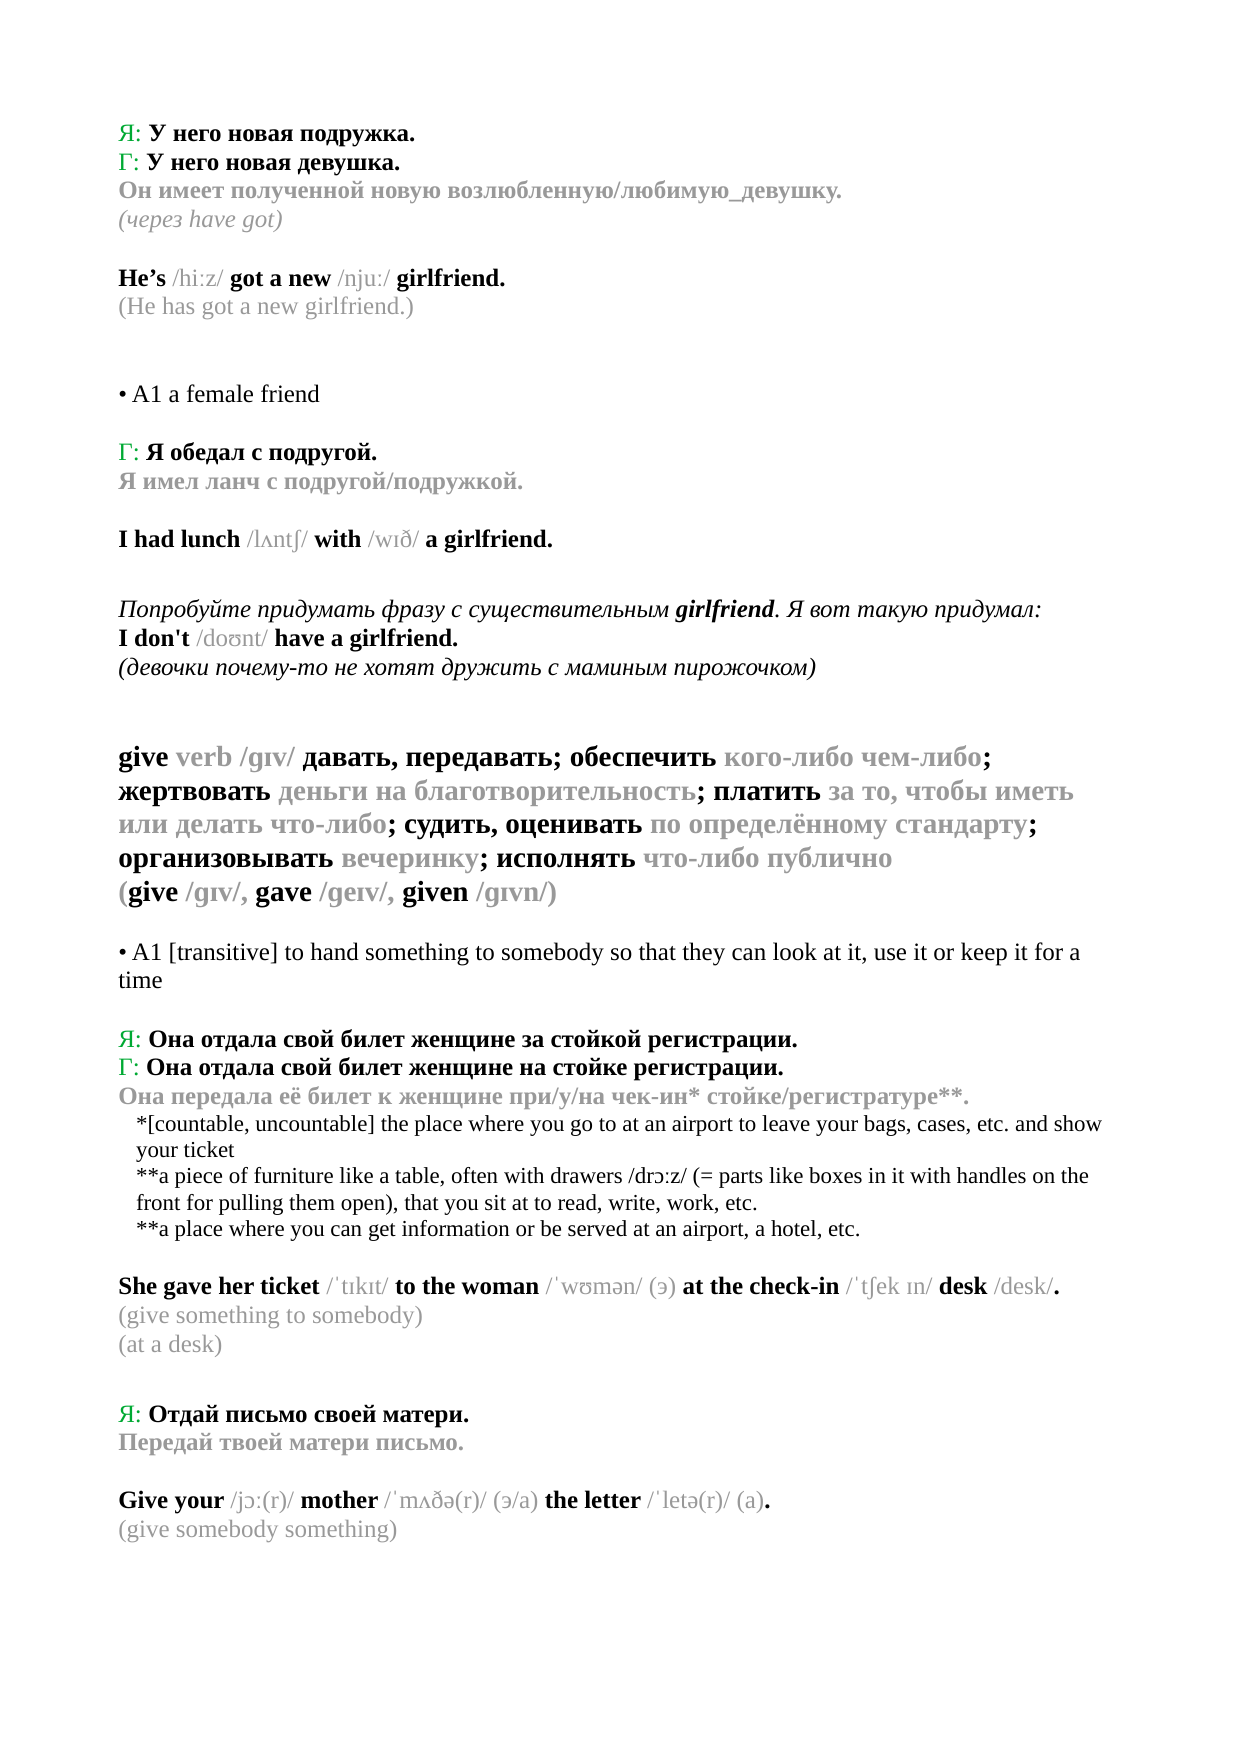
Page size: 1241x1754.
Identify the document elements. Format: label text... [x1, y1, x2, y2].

text • A1 [transitive] to hand something to somebody so that they can look at it, use it or keep it for a time [118, 937, 1122, 994]
text Give your /jɔː(r)/ mother /ˈmʌðə(r)/ (э/а) the letter /ˈletə(r)/ (а). (give somebody something) [118, 1486, 1122, 1543]
text Г: Я обедал с подругой. Я имел ланч с подругой/подружкой. [118, 437, 1122, 495]
text give verb /ɡɪv/ давать, передавать; обеспечить кого-либо чем-либо; жертвовать деньги на благотворительность; платить за то, чтобы иметь или делать что-либо; судить, оценивать по определённому стандарту; организовывать вечеринку; исполнять что-либо публично (give /ɡɪv/, gave /ɡeɪv/, given /ɡɪvn/) [118, 739, 1122, 907]
text *[countable, uncountable] the place where you go to at an airport to leave your bags, cases, etc. and show your ticket [136, 1110, 1122, 1163]
text Попробуйте придумать фразу с существительным girlfriend. Я вот такую придумал: I don't /doʊnt/ have a girlfriend. (девочки почему-то не хотят дружить с маминым пирожочком) [118, 594, 1122, 681]
text • A1 a female friend [118, 379, 1122, 408]
text Я: Отдай письмо своей матери. Передай твоей матери письмо. [118, 1399, 1122, 1456]
text He’s /hiːz/ got a new /njuː/ girlfriend. (He has got a new girlfriend.) [118, 263, 1122, 320]
text I had lunch /lʌntʃ/ with /wɪð/ a girlfriend. [118, 524, 1122, 553]
text She gave her ticket /ˈtɪkɪt/ to the woman /ˈwʊmən/ (э) at the check-in /ˈtʃek ɪn/ desk /desk/. (give something to somebody) (at a desk) [118, 1271, 1122, 1357]
text **a piece of furniture like a table, often with drawers /drɔːz/ (= parts like boxes in it with handles on the front for pulling them open), that you sit at to read, write, work, etc. **a place where you can get information or be served at an airport, a hotel, etc. [136, 1163, 1122, 1242]
text Я: У него новая подружка. Г: У него новая девушка. Он имеет полученной новую возлюбленную/любимую_девушку. (через have got) [118, 118, 1122, 233]
text Я: Она отдала свой билет женщине за стойкой регистрации. Г: Она отдала свой билет женщине на стойке регистрации. Она передала её билет к женщине при/у/на чек-ин* стойке/регистратуре**. [118, 1024, 1122, 1110]
